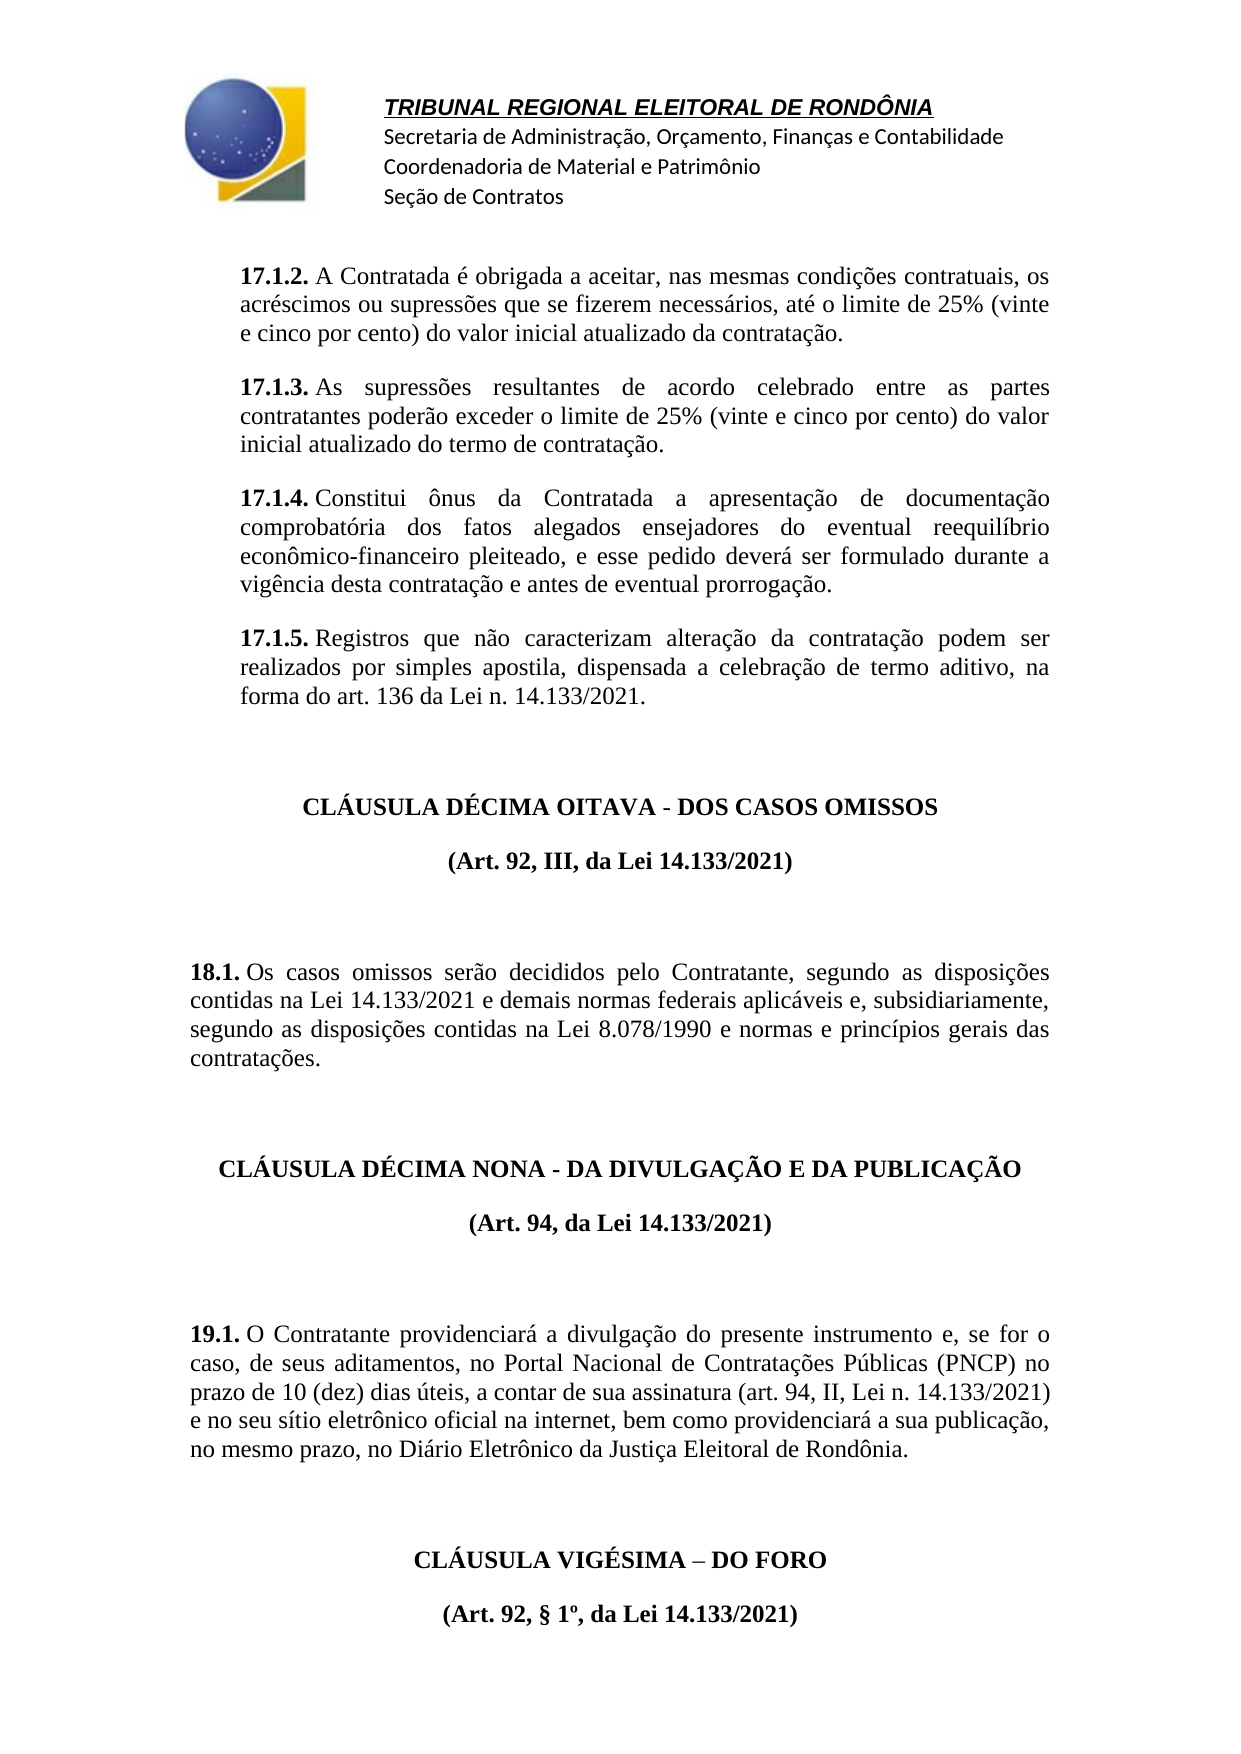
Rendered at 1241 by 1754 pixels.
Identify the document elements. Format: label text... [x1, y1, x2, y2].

text 19.1. O Contratante providenciará a divulgação do presente instrumento e, se for o caso, de seus aditamentos, no Portal Nacional de Contratações Públicas (PNCP) no prazo de 10 (dez) dias úteis, a contar de sua assinatura (art. 94, II, Lei n. 14.133/2021) e no seu sítio eletrônico oficial na internet, bem como providenciará a sua publicação, no mesmo prazo, no Diário Eletrônico da Justiça Eleitoral de Rondônia. [190, 1319, 1051, 1463]
text CLÁUSULA DÉCIMA NONA - DA DIVULGAÇÃO E DA PUBLICAÇÃO [190, 1154, 1051, 1183]
text 17.1.3. As supressões resultantes de acordo celebrado entre as partes contratantes poderão exceder o limite de 25% (vinte e cinco por cento) do valor inicial atualizado do termo de contratação. [240, 372, 1051, 458]
text (Art. 92, § 1º, da Lei 14.133/2021) [190, 1599, 1051, 1628]
text 17.1.4. Constitui ônus da Contratada a apresentação de documentação comprobatória dos fatos alegados ensejadores do eventual reequilíbrio econômico-financeiro pleiteado, e esse pedido deverá ser formulado durante a vigência desta contratação e antes de eventual prorrogação. [240, 483, 1051, 598]
text 18.1. Os casos omissos serão decididos pelo Contratante, segundo as disposições contidas na Lei 14.133/2021 e demais normas federais aplicáveis e, subsidiariamente, segundo as disposições contidas na Lei 8.078/1990 e normas e princípios gerais das contratações. [190, 957, 1051, 1072]
text 17.1.2. A Contratada é obrigada a aceitar, nas mesmas condições contratuais, os acréscimos ou supressões que se fizerem necessários, até o limite de 25% (vinte e cinco por cento) do valor inicial atualizado da contratação. [240, 261, 1051, 347]
text 17.1.5. Registros que não caracterizam alteração da contratação podem ser realizados por simples apostila, dispensada a celebração de termo aditivo, na forma do art. 136 da Lei n. 14.133/2021. [240, 623, 1051, 709]
text (Art. 94, da Lei 14.133/2021) [190, 1208, 1051, 1237]
text (Art. 92, III, da Lei 14.133/2021) [190, 846, 1051, 874]
text CLÁUSULA DÉCIMA OITAVA - DOS CASOS OMISSOS [190, 792, 1051, 821]
text CLÁUSULA VIGÉSIMA – DO FORO [190, 1545, 1051, 1574]
